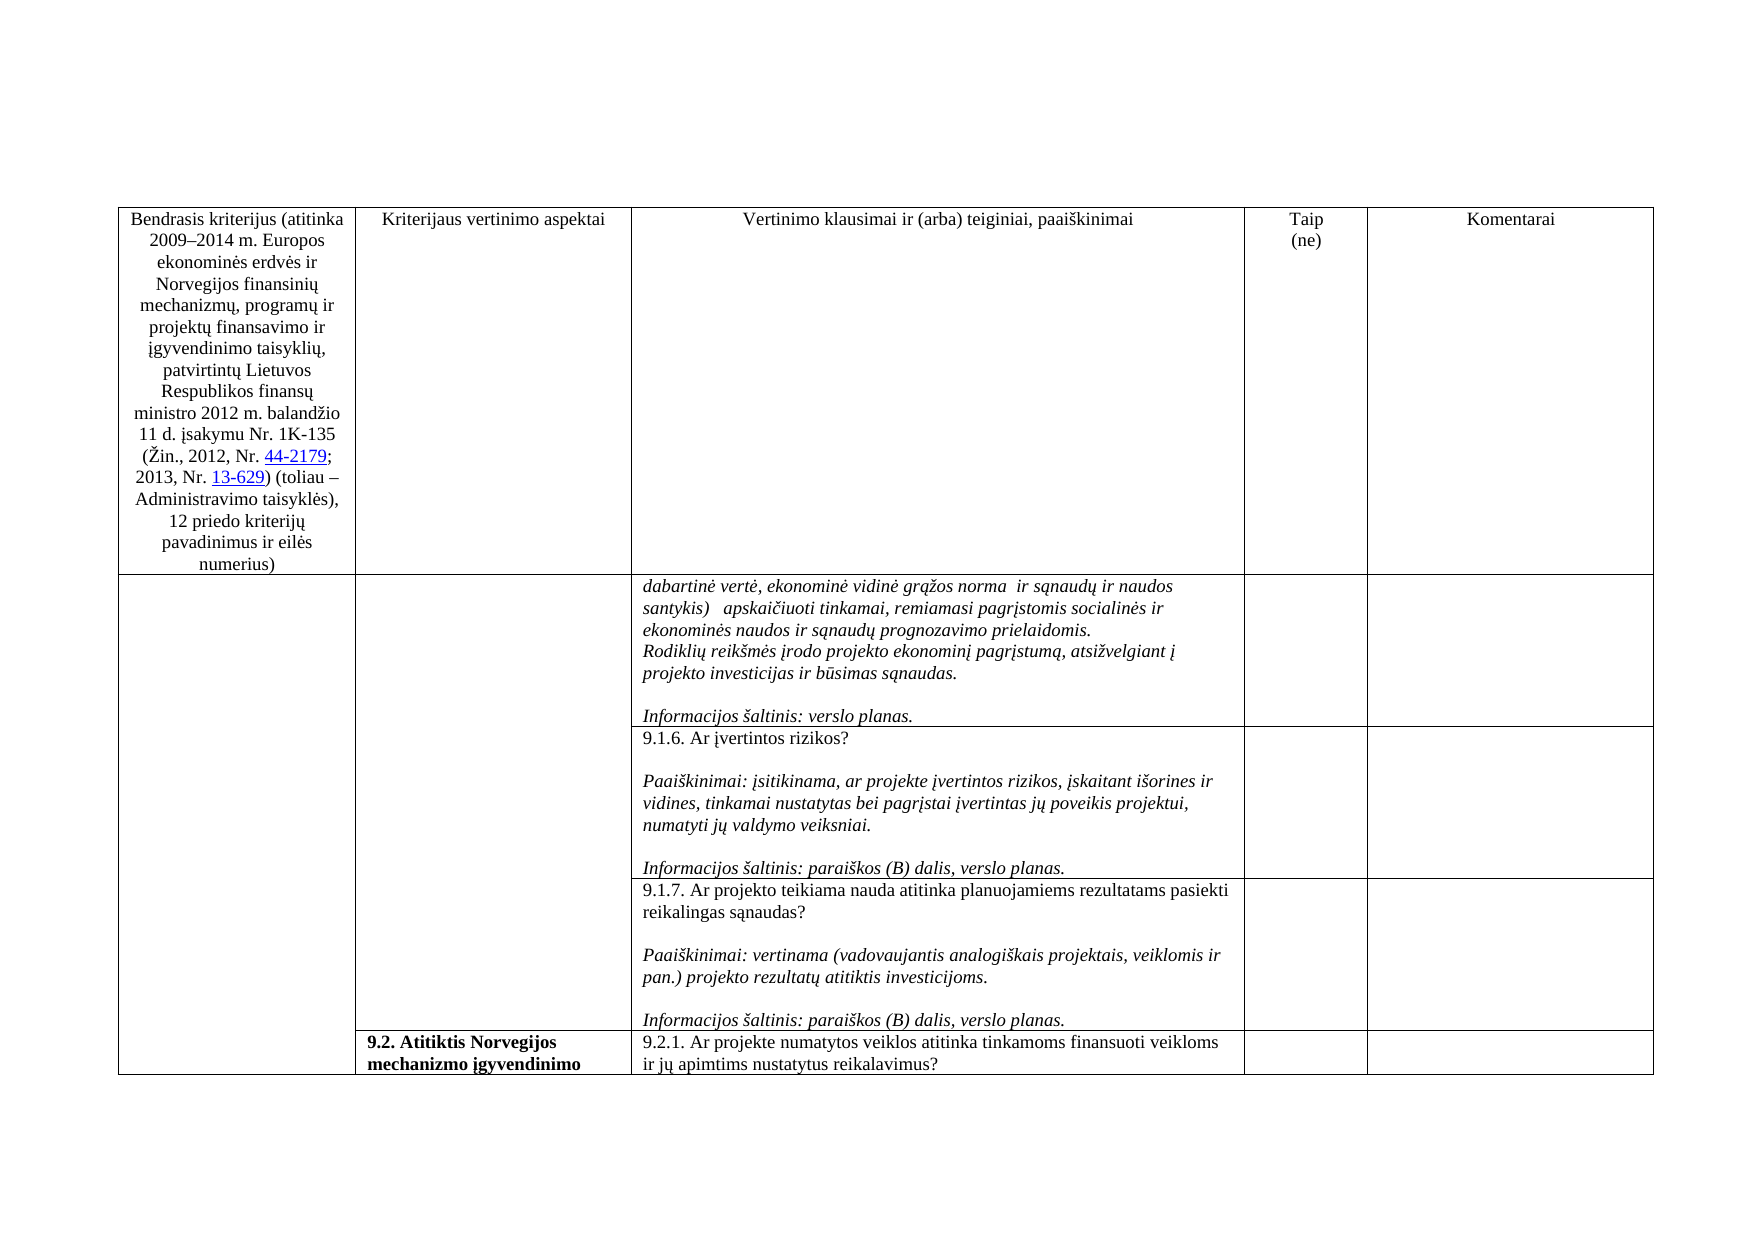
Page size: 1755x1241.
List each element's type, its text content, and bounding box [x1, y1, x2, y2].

table_cell [1368, 575, 1653, 726]
table_cell [356, 575, 631, 1030]
table_header Bendrasis kriterijus (atitinka 2009–2014 m. Europos ekonominės erdvės ir Norvegijos finansinių mechanizmų, programų ir projektų finansavimo ir įgyvendinimo taisyklių, patvirtintų Lietuvos Respublikos finansų ministro 2012 m. balandžio 11 d. įsakymu Nr. 1K-135 (Žin., 2012, Nr. 44-2179; 2013, Nr. 13-629) (toliau – Administravimo taisyklės), 12 priedo kriterijų pavadinimus ir eilės numerius) [119, 208, 355, 574]
table_header Taip (ne) [1245, 208, 1367, 574]
table_header Vertinimo klausimai ir (arba) teiginiai, paaiškinimai [632, 208, 1244, 574]
table_cell [1368, 1031, 1653, 1074]
table_cell [1245, 727, 1367, 878]
table_cell [1245, 1031, 1367, 1074]
table_cell [1245, 879, 1367, 1030]
table_cell [1368, 879, 1653, 1030]
table_cell 9.1.6. Ar įvertintos rizikos? Paaiškinimai: įsitikinama, ar projekte įvertintos rizikos, įskaitant išorines ir vidines, tinkamai nustatytas bei pagrįstai įvertintas jų poveikis projektui, numatyti jų valdymo veiksniai. Informacijos šaltinis: paraiškos (B) dalis, verslo planas. [632, 727, 1244, 878]
table_cell [119, 575, 355, 1074]
table_cell 9.1.7. Ar projekto teikiama nauda atitinka planuojamiems rezultatams pasiekti reikalingas sąnaudas? Paaiškinimai: vertinama (vadovaujantis analogiškais projektais, veiklomis ir pan.) projekto rezultatų atitiktis investicijoms. Informacijos šaltinis: paraiškos (B) dalis, verslo planas. [632, 879, 1244, 1030]
table_cell [1245, 575, 1367, 726]
table_header Kriterijaus vertinimo aspektai [356, 208, 631, 574]
table_cell [1368, 727, 1653, 878]
table_cell 9.2. Atitiktis Norvegijos mechanizmo įgyvendinimo [356, 1031, 631, 1074]
table_cell 9.2.1. Ar projekte numatytos veiklos atitinka tinkamoms finansuoti veikloms ir jų apimtims nustatytus reikalavimus? [632, 1031, 1244, 1074]
table_cell dabartinė vertė, ekonominė vidinė grąžos norma ir sąnaudų ir naudos santykis) apskaičiuoti tinkamai, remiamasi pagrįstomis socialinės ir ekonominės naudos ir sąnaudų prognozavimo prielaidomis. Rodiklių reikšmės įrodo projekto ekonominį pagrįstumą, atsižvelgiant į projekto investicijas ir būsimas sąnaudas. Informacijos šaltinis: verslo planas. [632, 575, 1244, 726]
table_header Komentarai [1368, 208, 1653, 574]
